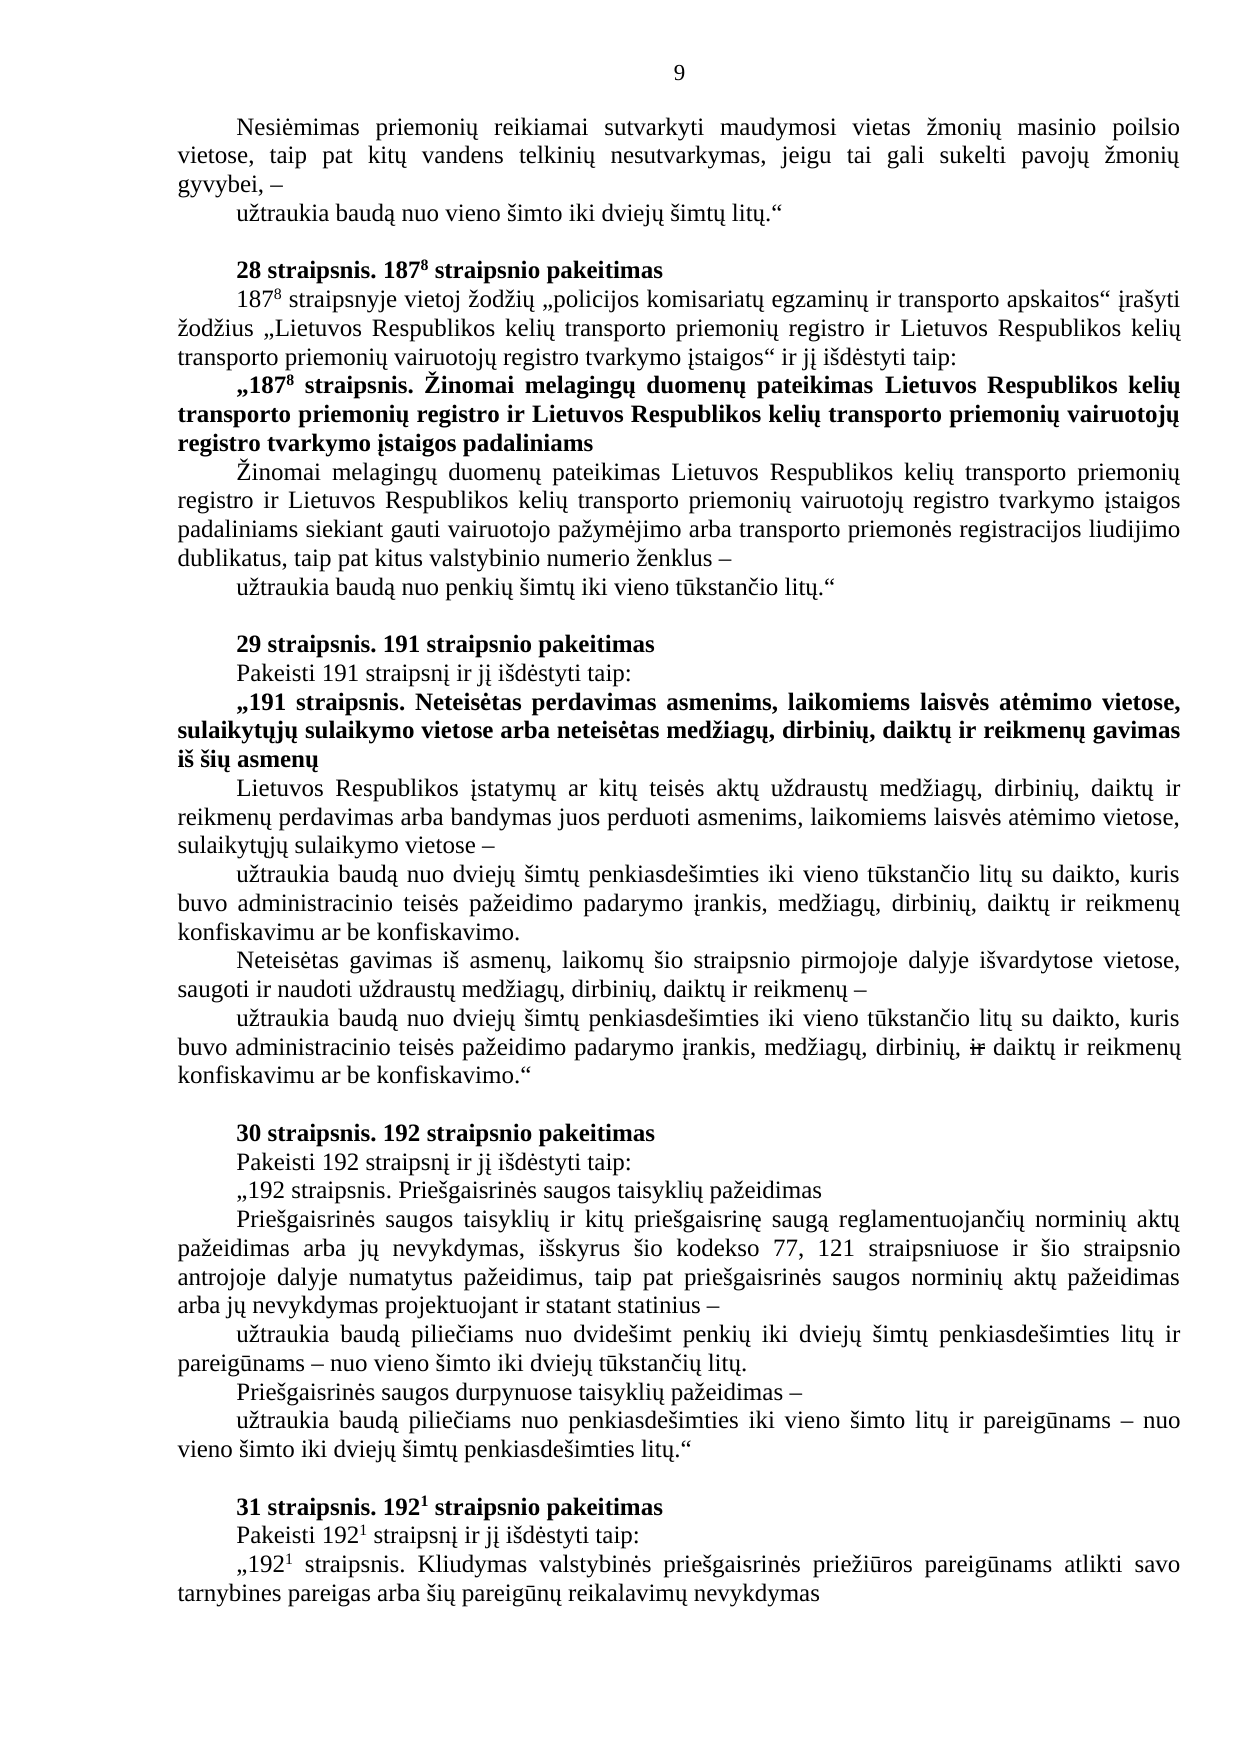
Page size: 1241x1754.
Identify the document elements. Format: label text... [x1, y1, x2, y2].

text „192 straipsnis. Priešgaisrinės saugos taisyklių pažeidimas [177, 1176, 1181, 1204]
text užtraukia baudą nuo dviejų šimtų penkiasdešimties iki vieno tūkstančio litų su daikto, kuris buvo administracinio teisės pažeidimo padarymo įrankis, medžiagų, dirbinių, daiktų ir reikmenų konfiskavimu ar be konfiskavimo. [177, 859, 1181, 946]
text užtraukia baudą piliečiams nuo penkiasdešimties iki vieno šimto litų ir pareigūnams – nuo vieno šimto iki dviejų šimtų penkiasdešimties litų.“ [177, 1406, 1181, 1463]
text Pakeisti 192 straipsnį ir jį išdėstyti taip: [177, 1147, 1181, 1176]
text 29 straipsnis. 191 straipsnio pakeitimas [177, 629, 1181, 658]
text „191 straipsnis. Neteisėtas perdavimas asmenims, laikomiems laisvės atėmimo vietose, sulaikytųjų sulaikymo vietose arba neteisėtas medžiagų, dirbinių, daiktų ir reikmenų gavimas iš šių asmenų [177, 687, 1181, 773]
text Lietuvos Respublikos įstatymų ar kitų teisės aktų uždraustų medžiagų, dirbinių, daiktų ir reikmenų perdavimas arba bandymas juos perduoti asmenims, laikomiems laisvės atėmimo vietose, sulaikytųjų sulaikymo vietose – [177, 773, 1181, 859]
text Priešgaisrinės saugos taisyklių ir kitų priešgaisrinę saugą reglamentuojančių norminių aktų pažeidimas arba jų nevykdymas, išskyrus šio kodekso 77, 121 straipsniuose ir šio straipsnio antrojoje dalyje numatytus pažeidimus, taip pat priešgaisrinės saugos norminių aktų pažeidimas arba jų nevykdymas projektuojant ir statant statinius – [177, 1204, 1181, 1319]
text užtraukia baudą nuo penkių šimtų iki vieno tūkstančio litų.“ [177, 572, 1181, 601]
text užtraukia baudą piliečiams nuo dvidešimt penkių iki dviejų šimtų penkiasdešimties litų ir pareigūnams – nuo vieno šimto iki dviejų tūkstančių litų. [177, 1319, 1181, 1377]
text Neteisėtas gavimas iš asmenų, laikomų šio straipsnio pirmojoje dalyje išvardytose vietose, saugoti ir naudoti uždraustų medžiagų, dirbinių, daiktų ir reikmenų – [177, 946, 1181, 1003]
text Nesiėmimas priemonių reikiamai sutvarkyti maudymosi vietas žmonių masinio poilsio vietose, taip pat kitų vandens telkinių nesutvarkymas, jeigu tai gali sukelti pavojų žmonių gyvybei, – [177, 112, 1181, 198]
text Pakeisti 191 straipsnį ir jį išdėstyti taip: [177, 658, 1181, 687]
text Pakeisti 1921 straipsnį ir jį išdėstyti taip: [177, 1521, 1181, 1549]
text 30 straipsnis. 192 straipsnio pakeitimas [177, 1118, 1181, 1147]
text 28 straipsnis. 1878 straipsnio pakeitimas [177, 256, 1181, 284]
text „1878 straipsnis. Žinomai melagingų duomenų pateikimas Lietuvos Respublikos kelių transporto priemonių registro ir Lietuvos Respublikos kelių transporto priemonių vairuotojų registro tvarkymo įstaigos padaliniams [177, 371, 1181, 457]
text Priešgaisrinės saugos durpynuose taisyklių pažeidimas – [177, 1377, 1181, 1406]
text Žinomai melagingų duomenų pateikimas Lietuvos Respublikos kelių transporto priemonių registro ir Lietuvos Respublikos kelių transporto priemonių vairuotojų registro tvarkymo įstaigos padaliniams siekiant gauti vairuotojo pažymėjimo arba transporto priemonės registracijos liudijimo dublikatus, taip pat kitus valstybinio numerio ženklus – [177, 457, 1181, 572]
text užtraukia baudą nuo vieno šimto iki dviejų šimtų litų.“ [177, 198, 1181, 227]
text užtraukia baudą nuo dviejų šimtų penkiasdešimties iki vieno tūkstančio litų su daikto, kuris buvo administracinio teisės pažeidimo padarymo įrankis, medžiagų, dirbinių, ir daiktų ir reikmenų konfiskavimu ar be konfiskavimo.“ [177, 1003, 1181, 1089]
text 31 straipsnis. 1921 straipsnio pakeitimas [177, 1492, 1181, 1521]
text 1878 straipsnyje vietoj žodžių „policijos komisariatų egzaminų ir transporto apskaitos“ įrašyti žodžius „Lietuvos Respublikos kelių transporto priemonių registro ir Lietuvos Respublikos kelių transporto priemonių vairuotojų registro tvarkymo įstaigos“ ir jį išdėstyti taip: [177, 284, 1181, 371]
text „1921 straipsnis. Kliudymas valstybinės priešgaisrinės priežiūros pareigūnams atlikti savo tarnybines pareigas arba šių pareigūnų reikalavimų nevykdymas [177, 1549, 1181, 1607]
